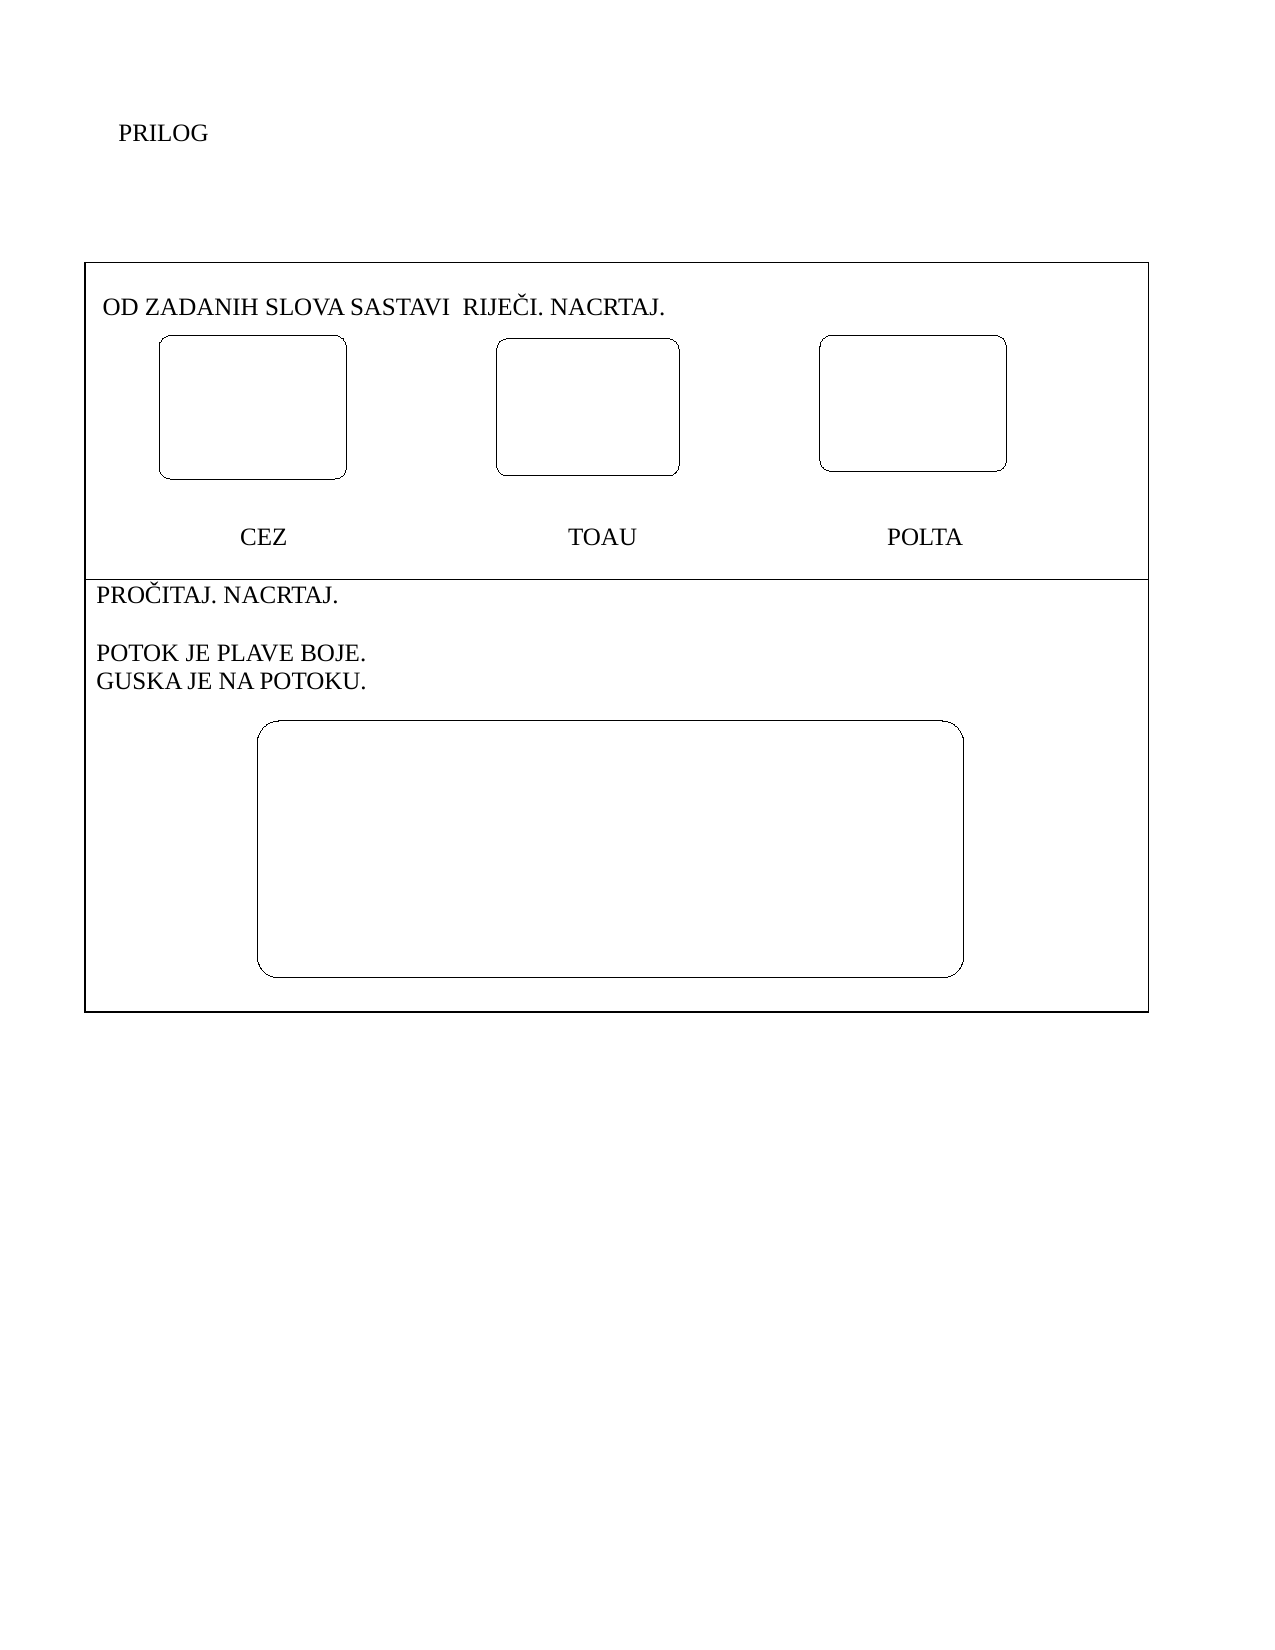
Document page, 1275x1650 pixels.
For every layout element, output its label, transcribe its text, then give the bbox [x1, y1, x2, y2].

table_header OD ZADANIH SLOVA SASTAVI RIJEČI. NACRTAJ. CEZ TOAU POLTA [86, 263, 1148, 579]
table_cell PROČITAJ. NACRTAJ. POTOK JE PLAVE BOJE. GUSKA JE NA POTOKU. [86, 580, 1148, 1011]
text PRILOG [118, 118, 1157, 147]
